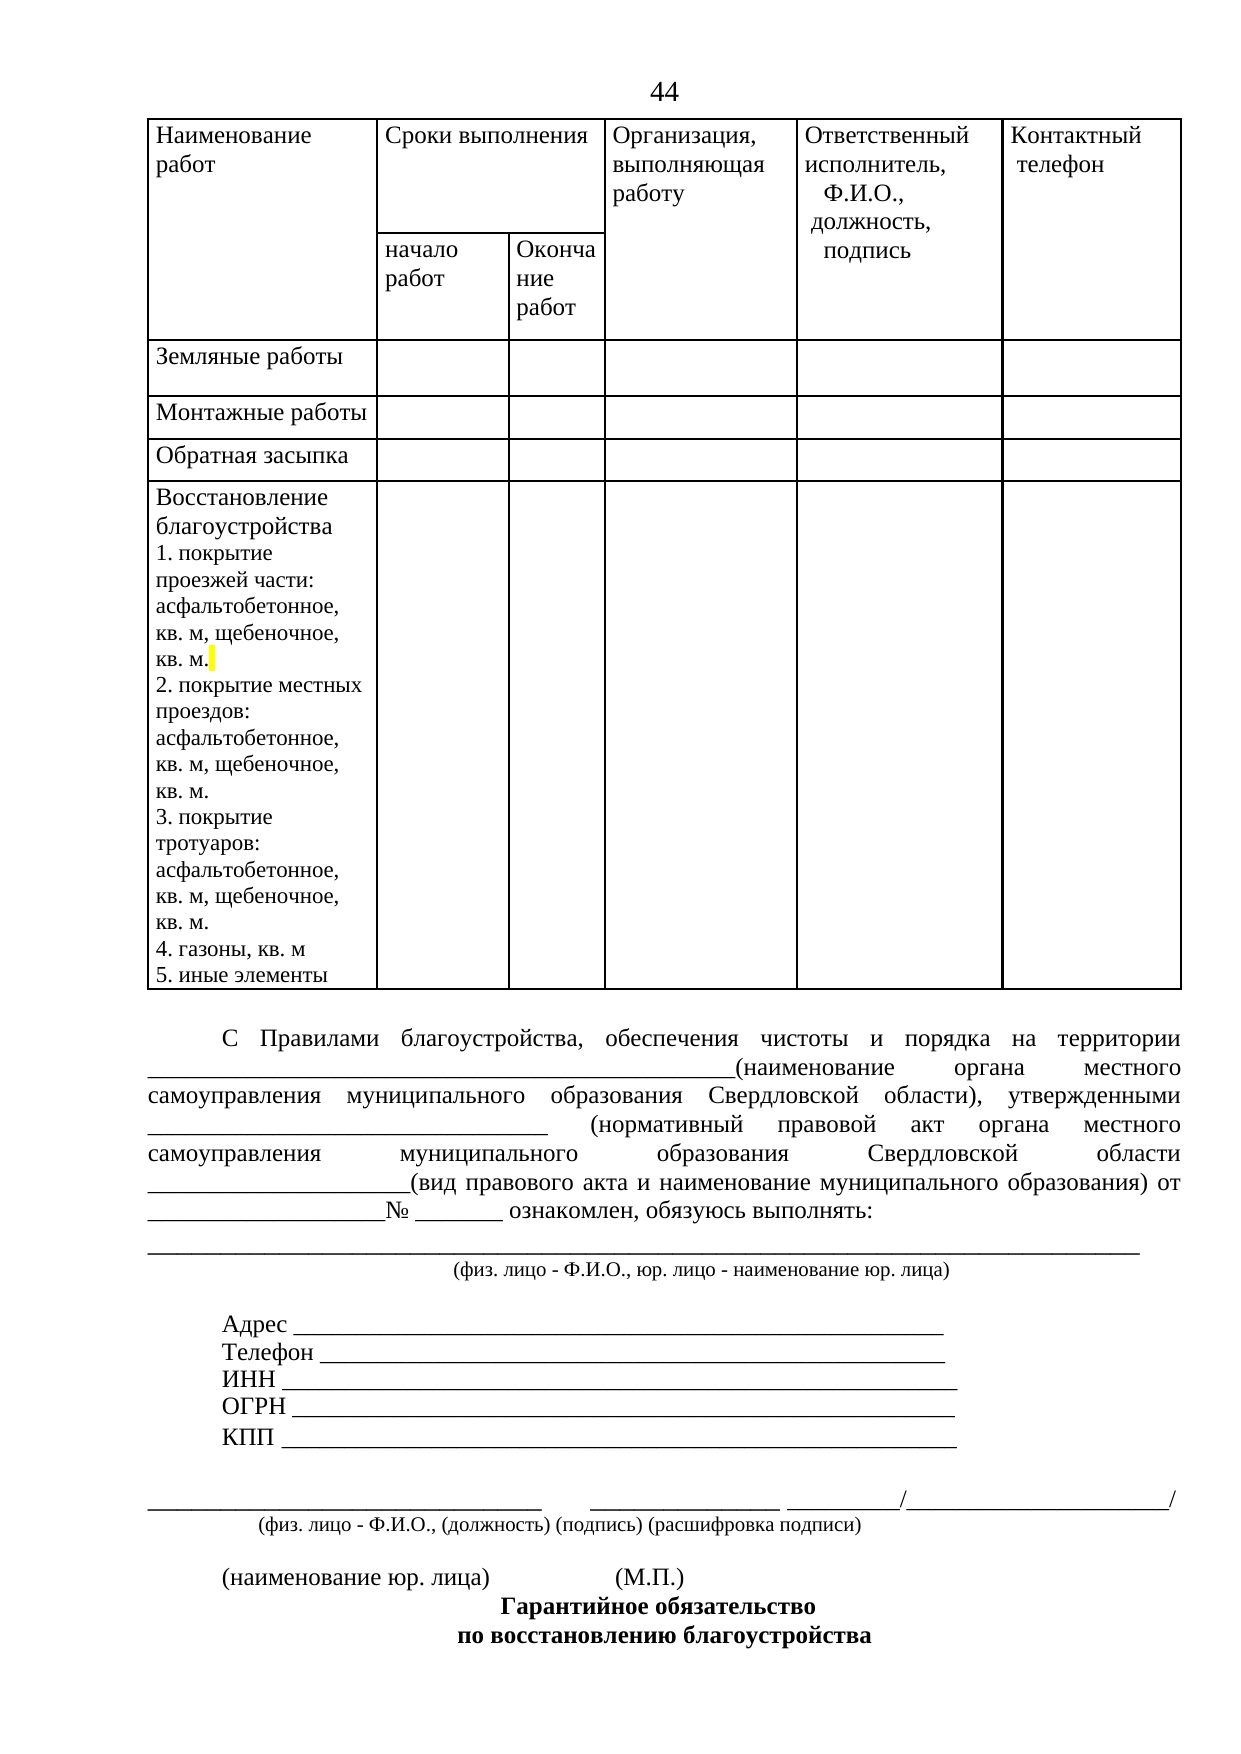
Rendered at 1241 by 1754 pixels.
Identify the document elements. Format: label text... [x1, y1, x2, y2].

text КПП ______________________________________________________ [148, 1420, 1181, 1452]
text по восстановлению благоустройства [148, 1620, 1181, 1648]
table_cell [1004, 397, 1180, 438]
text ОГРН _____________________________________________________ [148, 1393, 1181, 1420]
table_header Ответственный исполнитель, Ф.И.О., должность, подпись [798, 120, 1001, 339]
text Гарантийное обязательство [148, 1591, 1181, 1620]
table_cell Земляные работы [149, 341, 376, 394]
table_cell Обратная засыпка [149, 440, 376, 480]
table_cell [510, 482, 604, 987]
table_cell Монтажные работы [149, 397, 376, 438]
text Адрес ____________________________________________________ [148, 1311, 1181, 1338]
table_cell [606, 397, 796, 438]
text Телефон __________________________________________________ [148, 1338, 1181, 1365]
table_header Организация, выполняющая работу [606, 120, 796, 339]
table_cell [378, 341, 508, 394]
table_cell [1004, 341, 1180, 394]
table_cell Окончание работ [510, 234, 604, 339]
table_cell [798, 341, 1001, 394]
text С Правилами благоустройства, обеспечения чистоты и порядка на территории _______________________________________________(наименование органа местного самоуправления муниципального образования Свердловской области), утвержденными ________________________________ (нормативный правовой акт органа местного самоуправления муниципального образования Свердловской области _____________________(вид правового акта и наименование муниципального образования) от ___________________№ _______ ознакомлен, обязуюсь выполнять: [148, 1023, 1181, 1224]
table_cell [798, 397, 1001, 438]
table_header Сроки выполнения [378, 120, 604, 232]
table_cell Восстановление благоустройства 1. покрытие проезжей части: асфальтобетонное, кв. м, щебеночное, кв. м. 2. покрытие местных проездов: асфальтобетонное, кв. м, щебеночное, кв. м. 3. покрытие тротуаров: асфальтобетонное, кв. м, щебеночное, кв. м. 4. газоны, кв. м 5. иные элементы [149, 482, 376, 987]
table_cell [798, 482, 1001, 987]
table_cell [606, 440, 796, 480]
table_cell [1004, 440, 1180, 480]
text (физ. лицо - Ф.И.О., юр. лицо - наименование юр. лица) [148, 1258, 1181, 1281]
text ИНН ______________________________________________________ [148, 1365, 1181, 1393]
table_cell [798, 440, 1001, 480]
table_cell начало работ [378, 234, 508, 339]
table_cell [606, 482, 796, 987]
table_header Наименование работ [149, 120, 376, 339]
table_header Контактный телефон [1004, 120, 1180, 339]
table_cell [378, 482, 508, 987]
text ____________________________________________________________________ [148, 1224, 1181, 1258]
table_cell [510, 440, 604, 480]
text (физ. лицо - Ф.И.О., (должность) (подпись) (расшифровка подписи) [148, 1514, 1181, 1536]
table_cell [378, 440, 508, 480]
table_cell [606, 341, 796, 394]
text (наименование юр. лица) (М.П.) [148, 1564, 1181, 1591]
table_cell [378, 397, 508, 438]
text ___________________________ _____________ _________/_____________________/ [148, 1482, 1181, 1514]
table_cell [510, 397, 604, 438]
table_cell [1004, 482, 1180, 987]
table_cell [510, 341, 604, 394]
